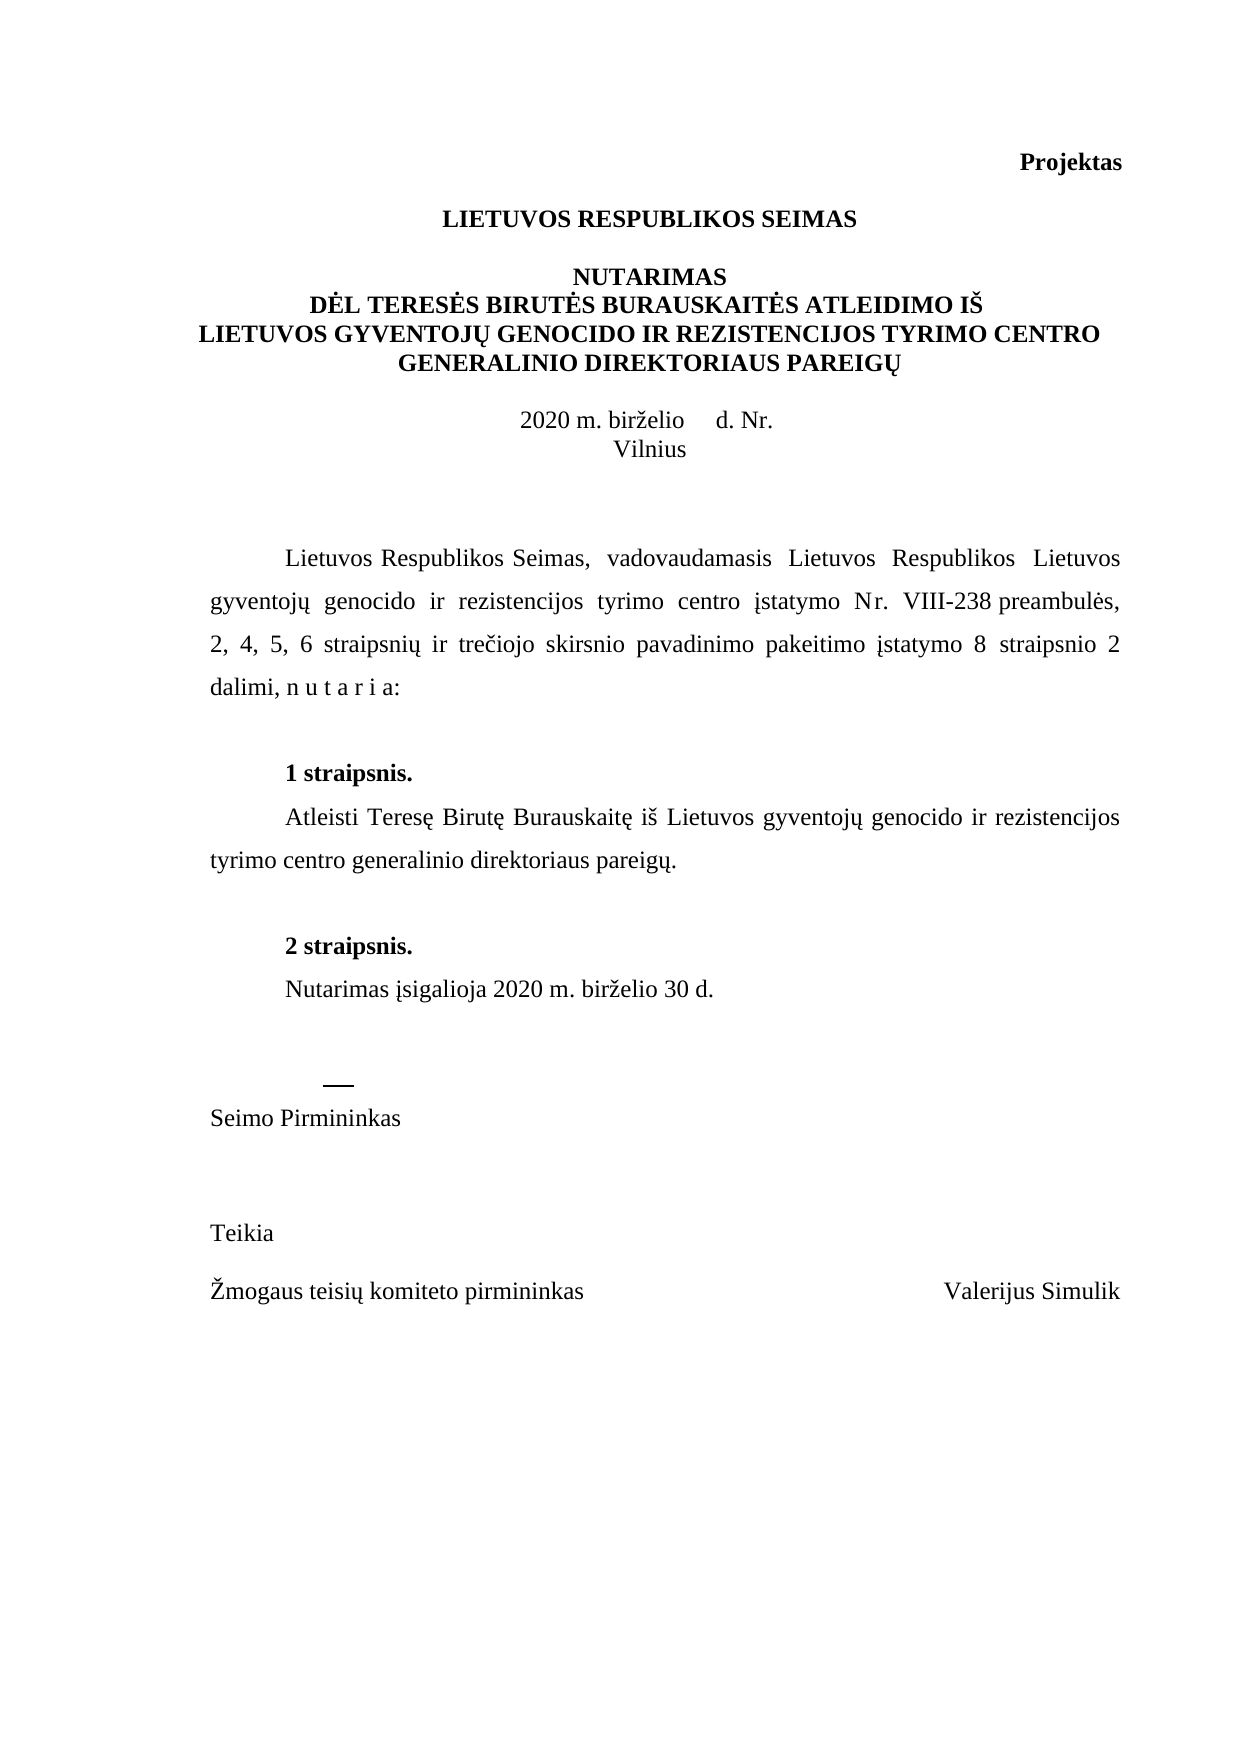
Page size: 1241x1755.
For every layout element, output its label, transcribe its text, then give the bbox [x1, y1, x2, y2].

text Lietuvos Respublikos Seimas, vadovaudamasis Lietuvos Respublikos Lietuvos gyventojų genocido ir rezistencijos tyrimo centro įstatymo Nr. VIII-238 preambulės, 2, 4, 5, 6 straipsnių ir trečiojo skirsnio pavadinimo pakeitimo įstatymo 8 straipsnio 2 dalimi, n u t a r i a: [210, 543, 1120, 701]
text 1 straipsnis. [210, 758, 1120, 787]
text Seimo Pirmininkas [210, 1103, 1120, 1132]
text Teikia [210, 1218, 1120, 1247]
text Atleisti Teresę Birutę Burauskaitę iš Lietuvos gyventojų genocido ir rezistencijos tyrimo centro generalinio direktoriaus pareigų. [210, 802, 1120, 873]
text NUTARIMAS [177, 262, 1122, 291]
text Projektas [177, 147, 1122, 176]
text DĖL TERESĖS BIRUTĖS BURAUSKAITĖS ATLEIDIMO IŠ LIETUVOS GYVENTOJŲ GENOCIDO IR REZISTENCIJOS TYRIMO CENTRO GENERALINIO DIREKTORIAUS PAREIGŲ [177, 291, 1122, 377]
text 2 straipsnis. [210, 931, 1120, 960]
text Žmogaus teisių komiteto pirmininkas Valerijus Simulik [210, 1276, 1120, 1305]
text Nutarimas įsigalioja 2020 m. birželio 30 d. [210, 974, 1120, 1003]
text 2020 m. birželio d. Nr. Vilnius [177, 406, 1122, 463]
text LIETUVOS RESPUBLIKOS SEIMAS [177, 204, 1122, 233]
